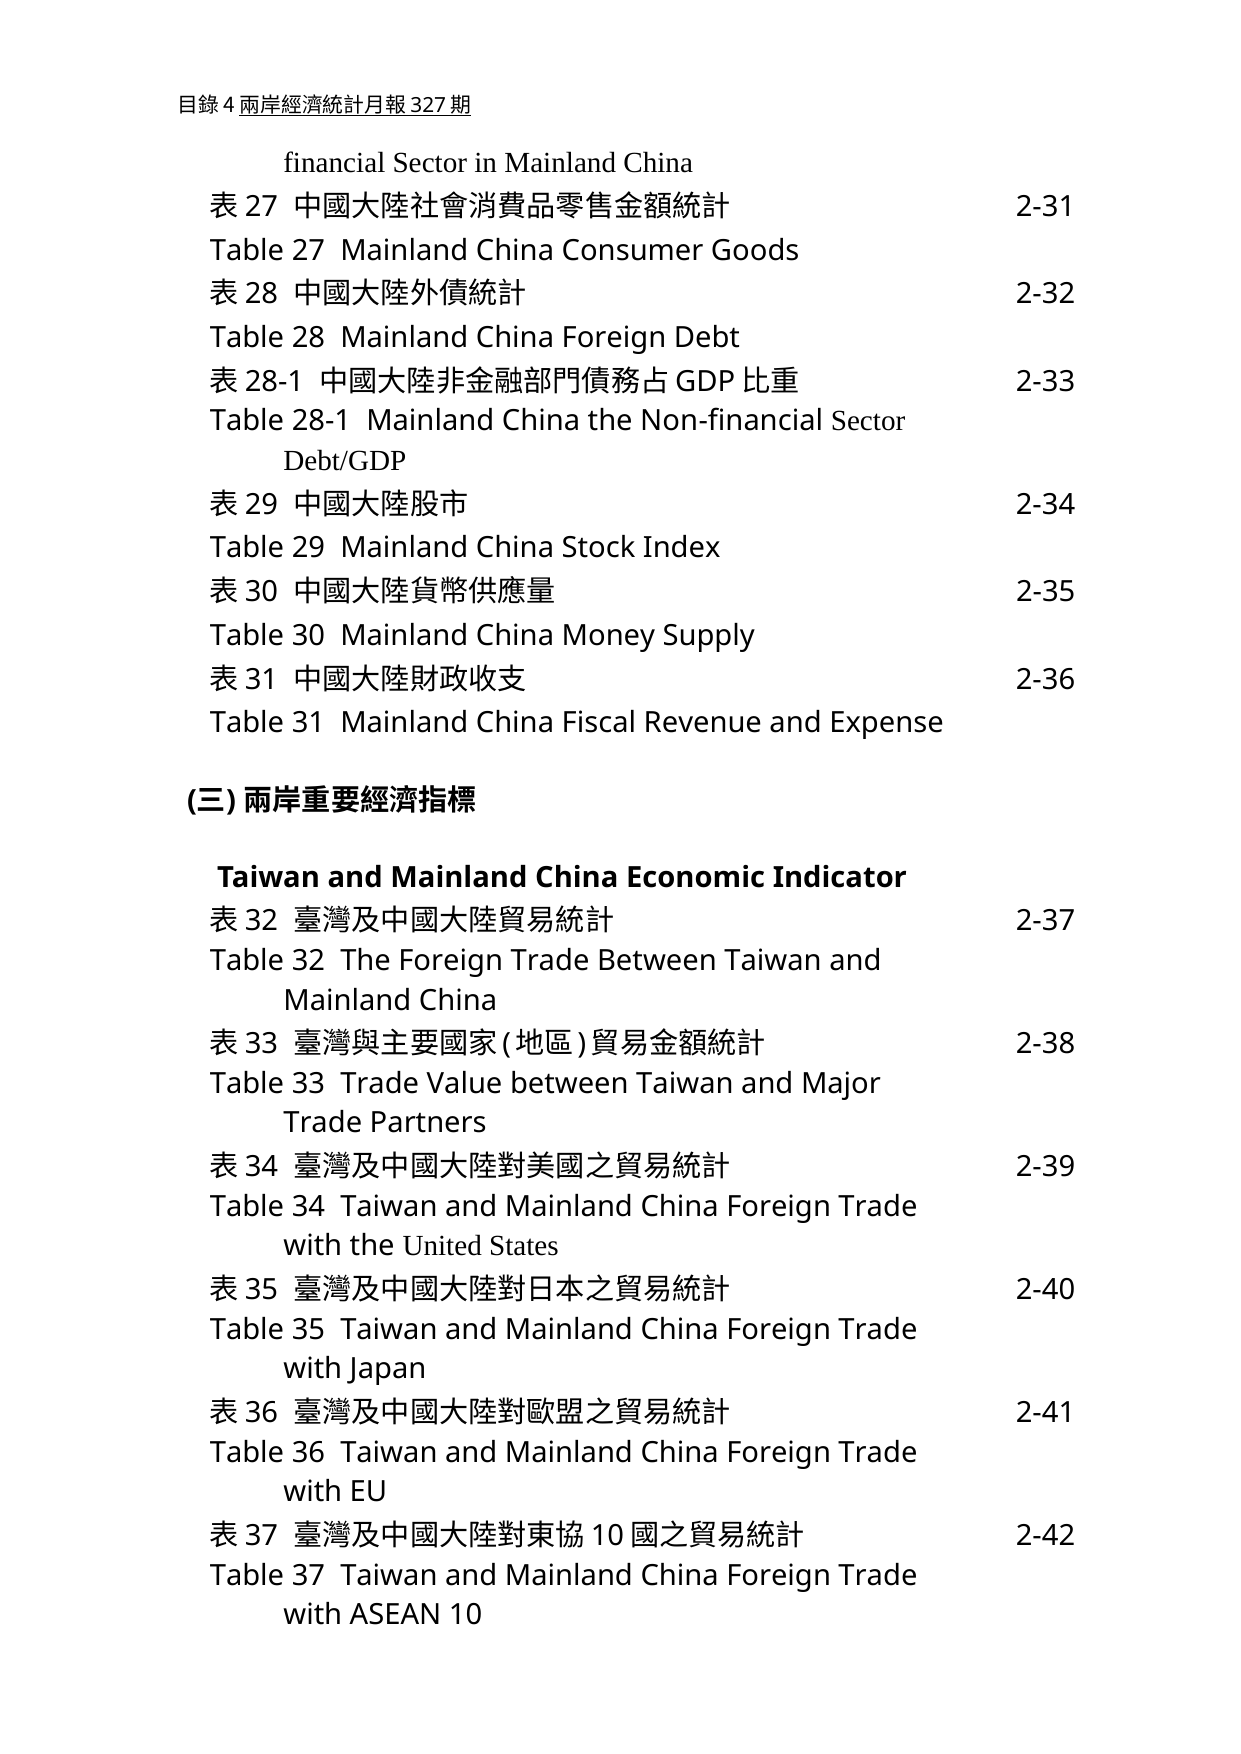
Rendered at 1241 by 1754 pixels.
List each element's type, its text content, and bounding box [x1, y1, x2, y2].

table_cell [1179, 697, 1238, 741]
table_cell [1179, 1062, 1238, 1141]
table_cell [1179, 522, 1238, 566]
table_cell [1179, 895, 1238, 939]
table_cell 表27 中國大陸社會消費品零售金額統計 [180, 180, 948, 224]
table_cell [948, 399, 1013, 478]
table_cell 2-36 [1013, 653, 1179, 697]
table_cell [948, 1264, 1013, 1307]
table_cell [948, 818, 1013, 895]
table_cell [948, 939, 1013, 1018]
table_cell 2-41 [1013, 1387, 1179, 1430]
table_cell [948, 478, 1013, 522]
table_cell 2-31 [1013, 180, 1179, 224]
table_cell 2-35 [1013, 566, 1179, 609]
table_cell [1179, 312, 1238, 355]
table_cell 表36 臺灣及中國大陸對歐盟之貿易統計 [180, 1387, 948, 1430]
table_cell 表35 臺灣及中國大陸對日本之貿易統計 [180, 1264, 948, 1307]
table_cell [948, 1062, 1013, 1141]
table_cell [948, 268, 1013, 312]
table_cell [1013, 741, 1179, 818]
table_cell [1179, 1387, 1238, 1430]
table_cell [1013, 141, 1131, 180]
table_cell [1013, 224, 1179, 268]
table_cell [948, 355, 1013, 399]
table_cell 表28 中國大陸外債統計 [180, 268, 948, 312]
table_cell 表32 臺灣及中國大陸貿易統計 [180, 895, 948, 939]
table_cell Table 28-1 Mainland China the Non‑financial Sector Debt/GDP [180, 399, 948, 478]
table_cell [948, 1185, 1013, 1264]
table_cell [1013, 1308, 1179, 1387]
table_cell [948, 653, 1013, 697]
table_cell 表37 臺灣及中國大陸對東協10國之貿易統計 [180, 1510, 948, 1553]
table_cell [1179, 741, 1238, 818]
table_cell [1179, 478, 1238, 522]
table_cell [1179, 566, 1238, 609]
table_cell [948, 1553, 1013, 1632]
table_cell Table 36 Taiwan and Mainland China Foreign Trade with EU [180, 1430, 948, 1509]
table_cell 表34 臺灣及中國大陸對美國之貿易統計 [180, 1141, 948, 1184]
table_cell 2-40 [1013, 1264, 1179, 1307]
table_cell Table 35 Taiwan and Mainland China Foreign Trade with Japan [180, 1308, 948, 1387]
table_cell [948, 1308, 1013, 1387]
table_cell [1179, 1185, 1238, 1264]
table_cell Table 28 Mainland China Foreign Debt [180, 312, 948, 355]
table_cell [1179, 180, 1238, 224]
table_cell [1179, 939, 1238, 1018]
table_cell [1013, 399, 1179, 478]
table_cell Table 32 The Foreign Trade Between Taiwan and Mainland China [180, 939, 948, 1018]
table_cell [1179, 224, 1238, 268]
table_cell (三) 兩岸重要經濟指標 [180, 741, 948, 818]
table_cell 表31 中國大陸財政收支 [180, 653, 948, 697]
table_cell 表28-1 中國大陸非金融部門債務占GDP比重 [180, 355, 948, 399]
table_cell [1179, 1430, 1238, 1509]
table_cell [948, 312, 1013, 355]
table_cell [1013, 697, 1179, 741]
table_cell [1131, 141, 1179, 180]
table_cell 2-34 [1013, 478, 1179, 522]
table_cell Table 30 Mainland China Money Supply [180, 610, 948, 653]
table_cell [1179, 355, 1238, 399]
table_cell 2-39 [1013, 1141, 1179, 1184]
table_cell [1179, 268, 1238, 312]
table_cell Table 29 Mainland China Stock Index [180, 522, 948, 566]
table_cell [948, 224, 1013, 268]
table_cell 2-32 [1013, 268, 1179, 312]
table_cell [948, 741, 1013, 818]
table_cell [1013, 610, 1179, 653]
table_cell [948, 1430, 1013, 1509]
table_cell 2-33 [1013, 355, 1179, 399]
table_cell [948, 1018, 1013, 1062]
table_cell [948, 566, 1013, 609]
table_cell [1179, 1510, 1238, 1553]
table_cell [948, 1387, 1013, 1430]
table_cell [1013, 1430, 1179, 1509]
table_cell [948, 1510, 1013, 1553]
table_cell [948, 141, 1013, 180]
table_cell Taiwan and Mainland China Economic Indicator [180, 818, 948, 895]
table_cell Table 37 Taiwan and Mainland China Foreign Trade with ASEAN 10 [180, 1553, 948, 1632]
table_cell 表30 中國大陸貨幣供應量 [180, 566, 948, 609]
table_cell [948, 697, 1013, 741]
table_cell [1013, 312, 1179, 355]
table_cell [1013, 939, 1179, 1018]
table_cell [948, 522, 1013, 566]
table_cell [1013, 1062, 1179, 1141]
table_cell [948, 895, 1013, 939]
table_cell [1179, 1018, 1238, 1062]
table_cell [1179, 1264, 1238, 1307]
table_cell [1179, 141, 1238, 180]
table_cell [1179, 1308, 1238, 1387]
table_cell [1013, 1553, 1179, 1632]
table_cell [1179, 1141, 1238, 1184]
table_cell [1179, 1553, 1238, 1632]
table_cell 表29 中國大陸股市 [180, 478, 948, 522]
table_cell [1179, 653, 1238, 697]
table_cell 表33 臺灣與主要國家(地區)貿易金額統計 [180, 1018, 948, 1062]
table_cell [1013, 818, 1179, 895]
table_cell [1013, 1185, 1179, 1264]
table_cell 2-38 [1013, 1018, 1179, 1062]
table_cell [948, 1141, 1013, 1184]
table_cell [948, 180, 1013, 224]
table_cell [1179, 610, 1238, 653]
table_cell [1013, 522, 1179, 566]
table_cell [1179, 399, 1238, 478]
table_cell Table 27 Mainland China Consumer Goods [180, 224, 948, 268]
table_cell [948, 610, 1013, 653]
table_cell [1179, 818, 1238, 895]
table_cell Table 31 Mainland China Fiscal Revenue and Expense [180, 697, 948, 741]
table_cell Table 34 Taiwan and Mainland China Foreign Trade with the United States [180, 1185, 948, 1264]
table_cell Table 33 Trade Value between Taiwan and Major Trade Partners [180, 1062, 948, 1141]
table_cell 2-42 [1013, 1510, 1179, 1553]
table_cell 2-37 [1013, 895, 1179, 939]
table_cell financial Sector in Mainland China [180, 141, 948, 180]
